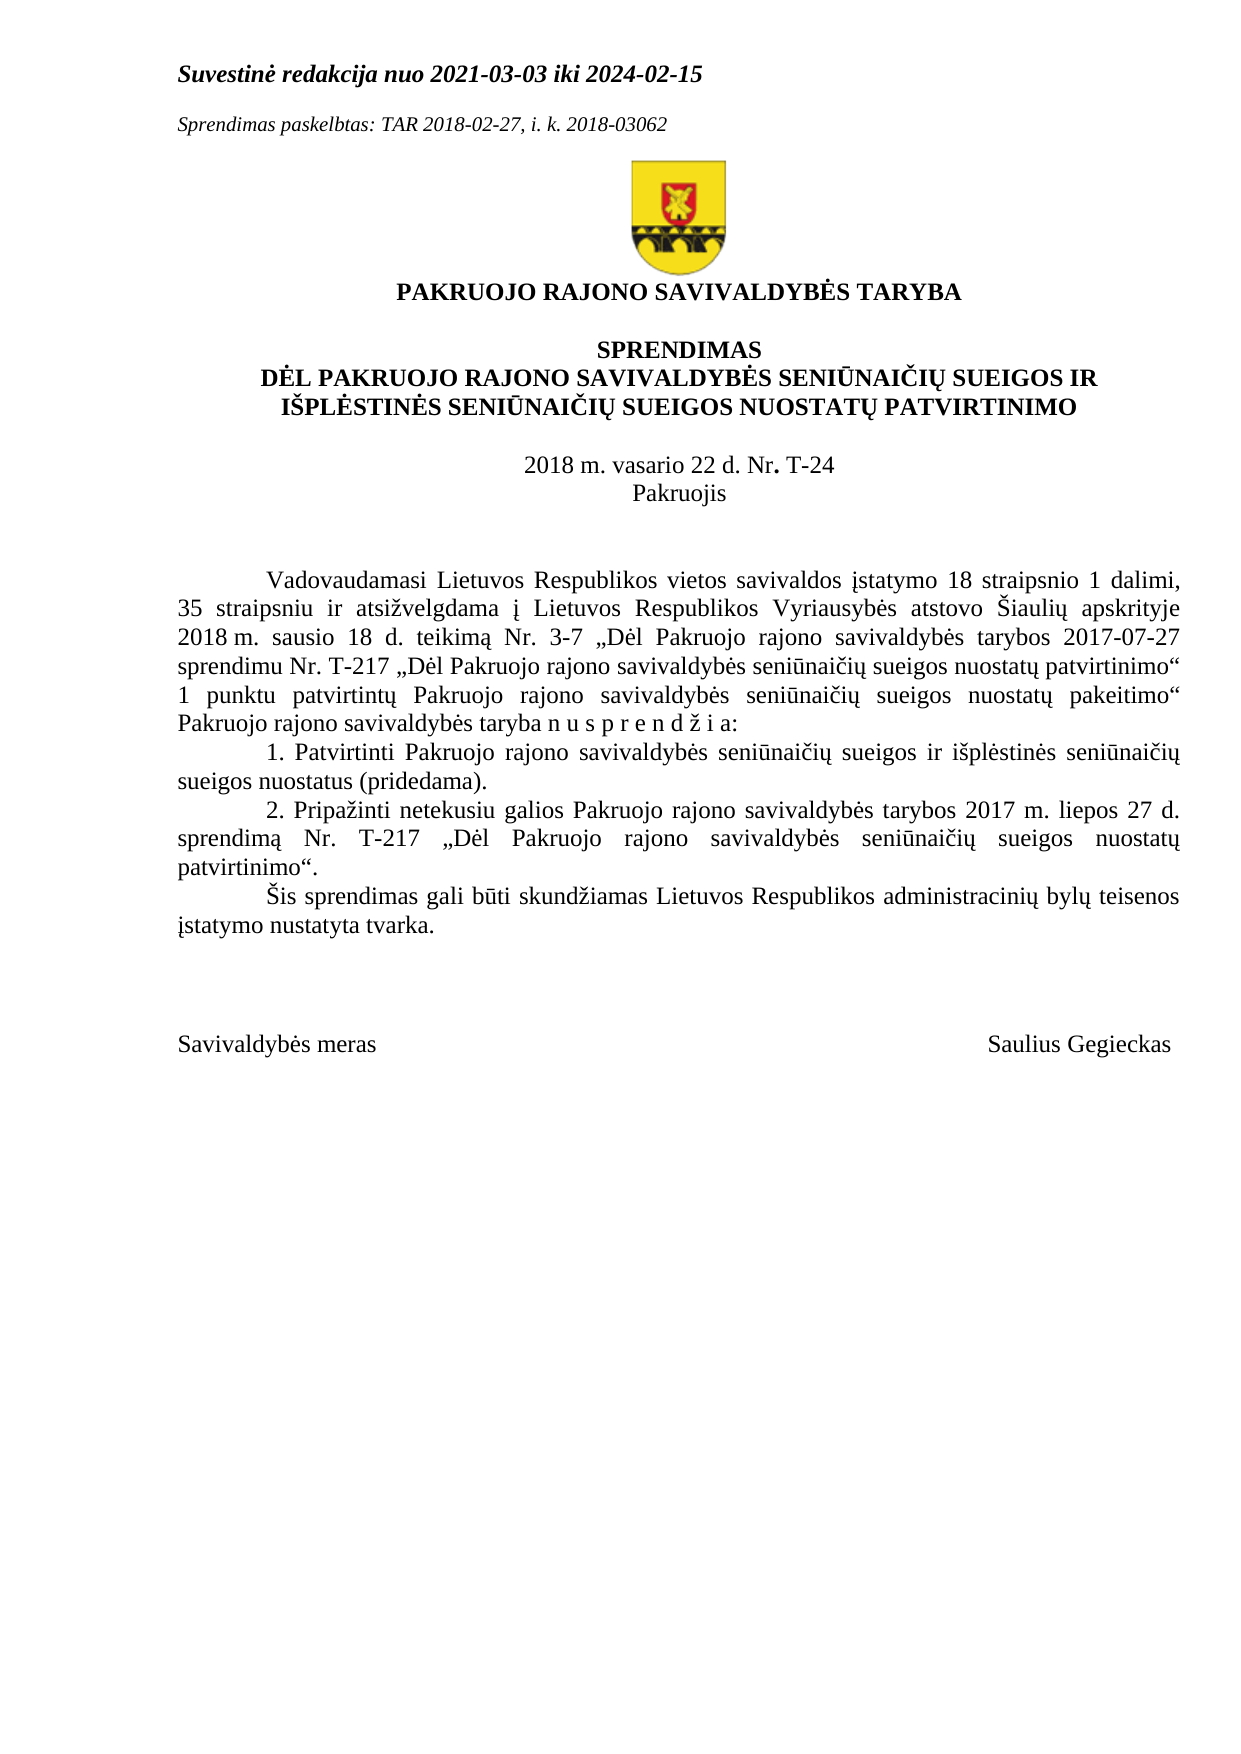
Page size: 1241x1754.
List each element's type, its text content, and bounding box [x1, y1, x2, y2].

text SPRENDIMAS [177, 335, 1181, 363]
text 1. Patvirtinti Pakruojo rajono savivaldybės seniūnaičių sueigos ir išplėstinės seniūnaičių sueigos nuostatus (pridedama). [177, 737, 1181, 795]
text Savivaldybės meras Saulius Gegieckas [177, 1029, 1181, 1057]
text Šis sprendimas gali būti skundžiamas Lietuvos Respublikos administracinių bylų teisenos įstatymo nustatyta tvarka. [177, 881, 1181, 938]
text 2018 m. vasario 22 d. Nr. T-24 [177, 450, 1181, 478]
text Vadovaudamasi Lietuvos Respublikos vietos savivaldos įstatymo 18 straipsnio 1 dalimi, 35 straipsniu ir atsižvelgdama į Lietuvos Respublikos Vyriausybės atstovo Šiaulių apskrityje 2018 m. sausio 18 d. teikimą Nr. 3-7 „Dėl Pakruojo rajono savivaldybės tarybos 2017-07-27 sprendimu Nr. T-217 „Dėl Pakruojo rajono savivaldybės seniūnaičių sueigos nuostatų patvirtinimo“ 1 punktu patvirtintų Pakruojo rajono savivaldybės seniūnaičių sueigos nuostatų pakeitimo“ Pakruojo rajono savivaldybės taryba n u s p r e n d ž i a: [177, 565, 1181, 737]
text 2. Pripažinti netekusiu galios Pakruojo rajono savivaldybės tarybos 2017 m. liepos 27 d. sprendimą Nr. T-217 „Dėl Pakruojo rajono savivaldybės seniūnaičių sueigos nuostatų patvirtinimo“. [177, 795, 1181, 881]
text Pakruojis [177, 478, 1181, 507]
text Sprendimas paskelbtas: TAR 2018-02-27, i. k. 2018-03062 [177, 112, 1181, 136]
text DĖL PAKRUOJO RAJONO SAVIVALDYBĖS SENIŪNAIČIŲ SUEIGOS IR IŠPLĖSTINĖS SENIŪNAIČIŲ SUEIGOS NUOSTATŲ PATVIRTINIMO [177, 363, 1181, 421]
subtitle PAKRUOJO RAJONO SAVIVALDYBĖS TARYBA [177, 277, 1181, 306]
text Suvestinė redakcija nuo 2021-03-03 iki 2024-02-15 [177, 59, 1181, 88]
